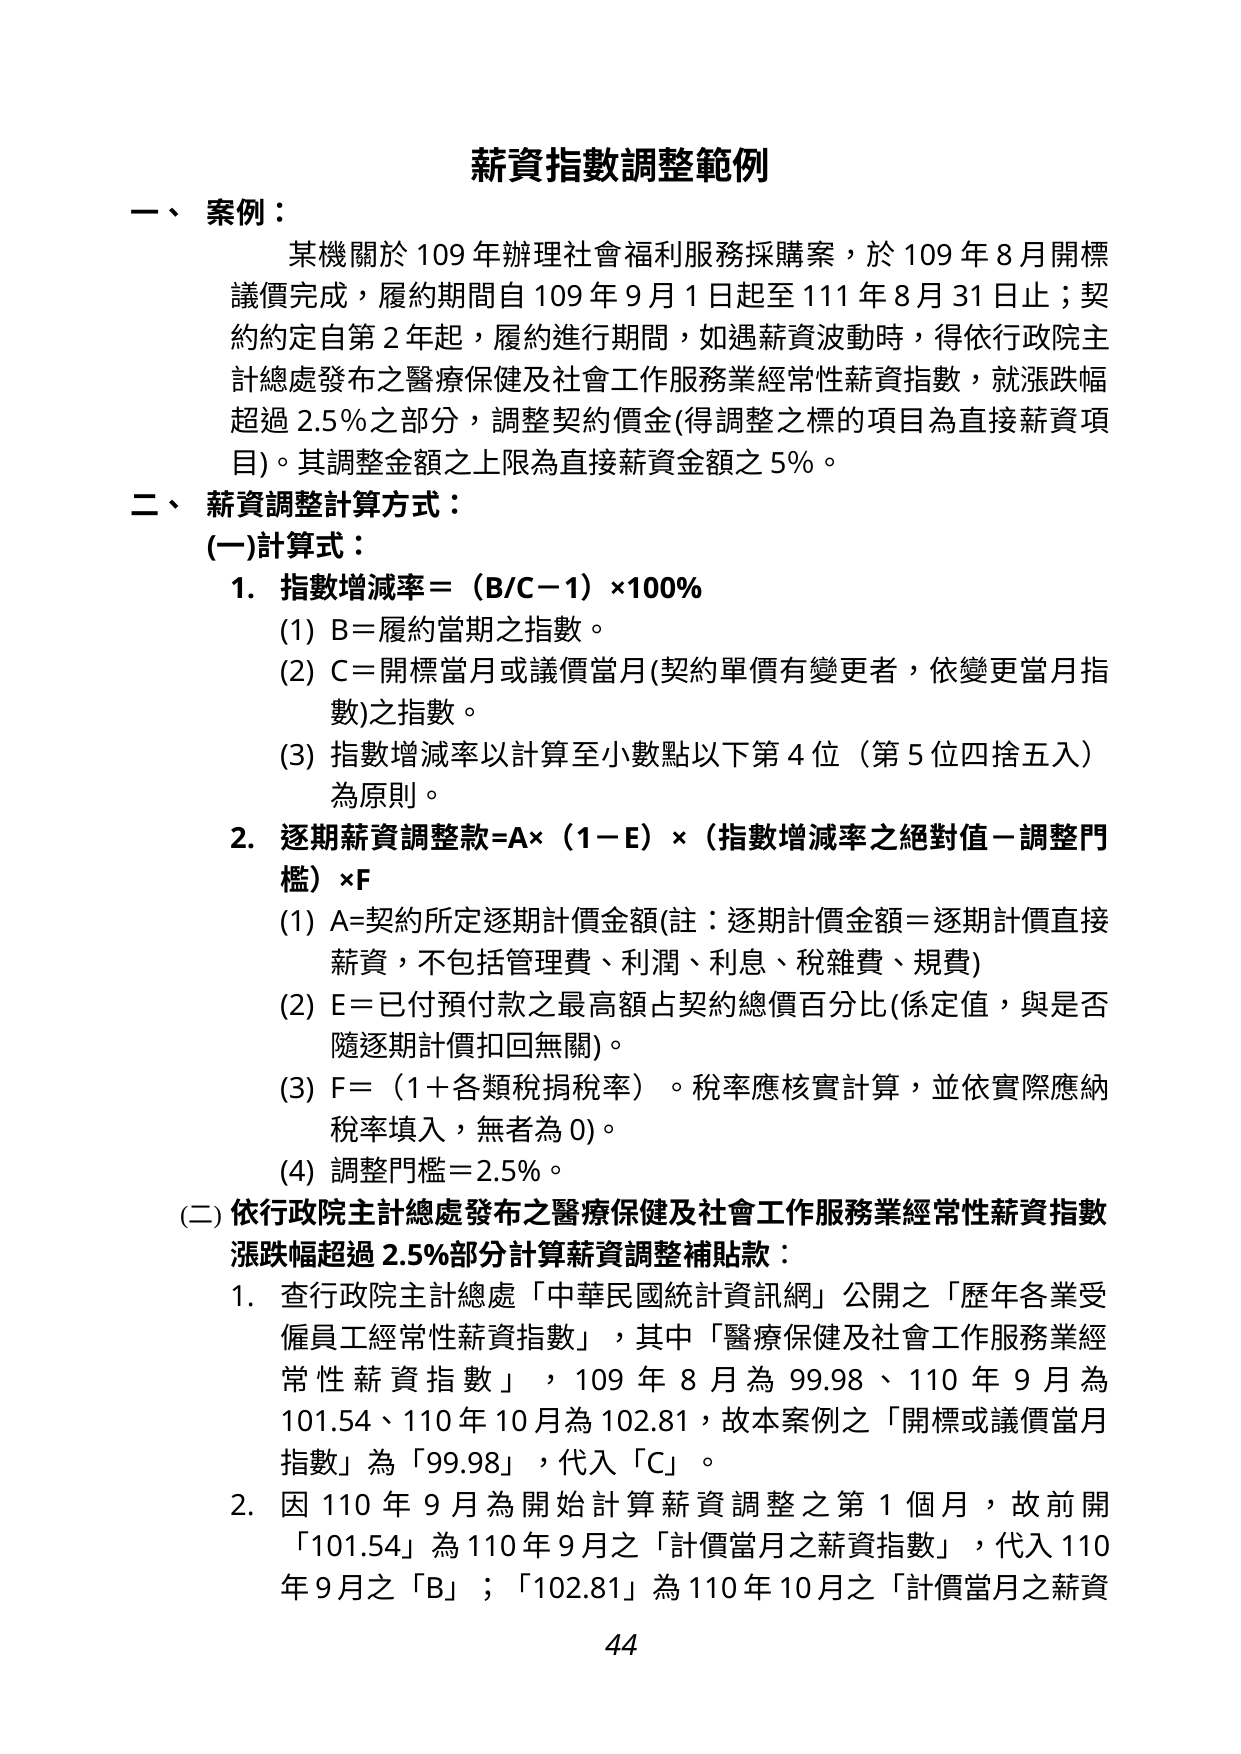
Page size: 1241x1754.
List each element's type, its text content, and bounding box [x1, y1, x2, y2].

list 逐期薪資調整款=A×（1－E）×（指數增減率之絕對值－調整門檻）×F [230, 815, 1110, 898]
subtitle 薪資指數調整範例 [130, 136, 1110, 190]
list 薪資調整計算方式： [130, 482, 1110, 523]
list 計算式： [207, 523, 1110, 565]
list 案例： [130, 190, 1110, 232]
list 因110年9月為開始計算薪資調整之第1個月，故前開「101.54」為110年9月之「計價當月之薪資指數」，代入110年9月之「B」；「102.81」為110年10月之「計價當月之薪資 [230, 1482, 1110, 1607]
list 指數增減率以計算至小數點以下第4位（第5位四捨五入）為原則。 [280, 732, 1110, 815]
list 指數增減率＝（B/C－1）×100% [230, 565, 1110, 607]
list 依行政院主計總處發布之醫療保健及社會工作服務業經常性薪資指數漲跌幅超過2.5%部分計算薪資調整補貼款： [180, 1190, 1110, 1273]
list 調整門檻＝2.5%。 [280, 1148, 1110, 1190]
list 查行政院主計總處「中華民國統計資訊網」公開之「歷年各業受僱員工經常性薪資指數」，其中「醫療保健及社會工作服務業經常性薪資指數」，109年8月為99.98、110年9月為101.54、110年10月為102.81，故本案例之「開標或議價當月指數」為「99.98」，代入「C」。 [230, 1273, 1110, 1482]
list C＝開標當月或議價當月(契約單價有變更者，依變更當月指數)之指數。 [280, 648, 1110, 732]
list A=契約所定逐期計價金額(註：逐期計價金額＝逐期計價直接薪資，不包括管理費、利潤、利息、稅雜費、規費) [280, 898, 1110, 982]
list F＝（1＋各類稅捐稅率）。稅率應核實計算，並依實際應納稅率填入，無者為0)。 [280, 1065, 1110, 1148]
list B＝履約當期之指數。 [280, 607, 1110, 648]
list E＝已付預付款之最高額占契約總價百分比(係定值，與是否隨逐期計價扣回無關)。 [280, 982, 1110, 1065]
text 某機關於109年辦理社會福利服務採購案，於109年8月開標、議價完成，履約期間自109年9月1日起至111年8月31日止；契約約定自第2年起，履約進行期間，如遇薪資波動時，得依行政院主計總處發布之醫療保健及社會工作服務業經常性薪資指數，就漲跌幅超過2.5％之部分，調整契約價金(得調整之標的項目為直接薪資項目)。其調整金額之上限為直接薪資金額之5％。 [230, 232, 1110, 482]
